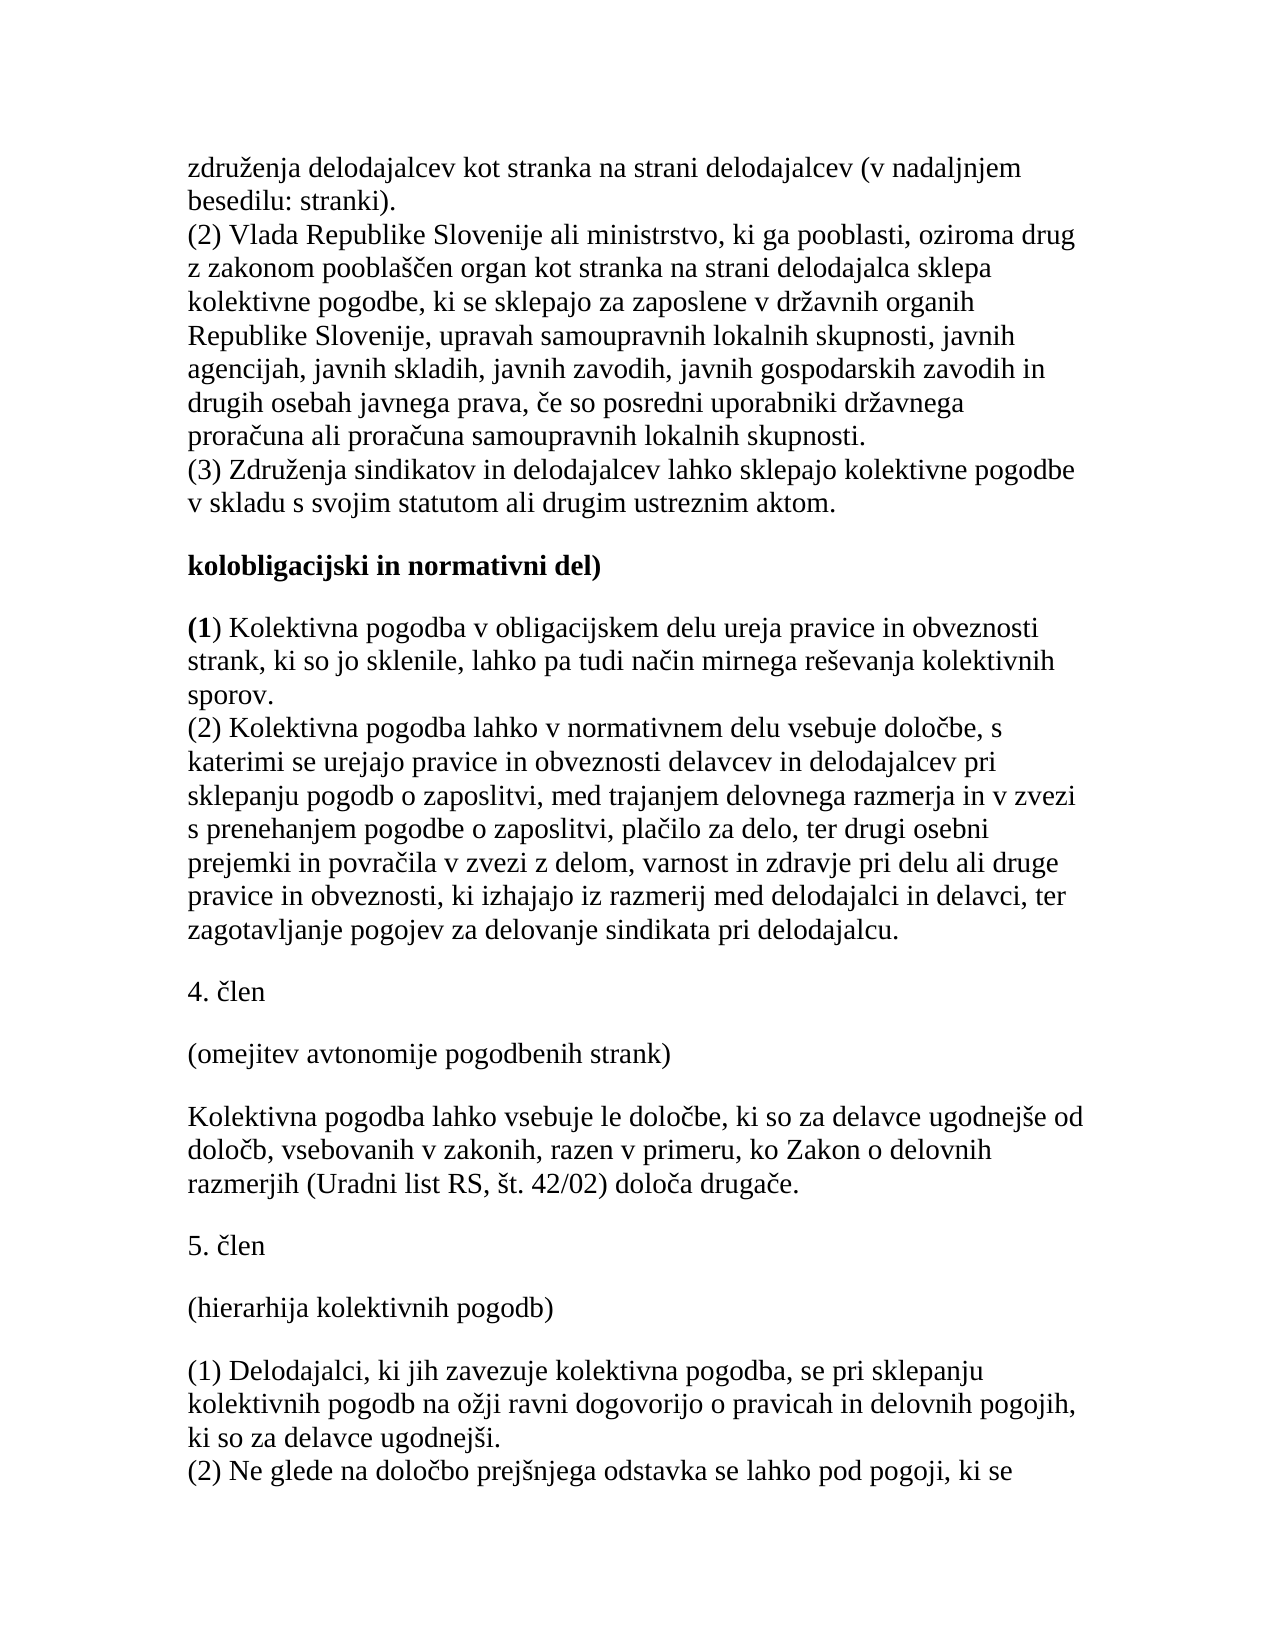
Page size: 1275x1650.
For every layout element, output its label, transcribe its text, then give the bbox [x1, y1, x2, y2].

text (1) Delodajalci, ki jih zavezuje kolektivna pogodba, se pri sklepanju kolektivnih pogodb na ožji ravni dogovorijo o pravicah in delovnih pogojih, ki so za delavce ugodnejši. [187, 1353, 1087, 1453]
text Kolektivna pogodba lahko vsebuje le določbe, ki so za delavce ugodnejše od določb, vsebovanih v zakonih, razen v primeru, ko Zakon o delovnih razmerjih (Uradni list RS, št. 42/02) določa drugače. [187, 1099, 1087, 1199]
text (2) Kolektivna pogodba lahko v normativnem delu vsebuje določbe, s katerimi se urejajo pravice in obveznosti delavcev in delodajalcev pri sklepanju pogodb o zaposlitvi, med trajanjem delovnega razmerja in v zvezi s prenehanjem pogodbe o zaposlitvi, plačilo za delo, ter drugi osebni prejemki in povračila v zvezi z delom, varnost in zdravje pri delu ali druge pravice in obveznosti, ki izhajajo iz razmerij med delodajalci in delavci, ter zagotavljanje pogojev za delovanje sindikata pri delodajalcu. [187, 711, 1087, 945]
text (2) Ne glede na določbo prejšnjega odstavka se lahko pod pogoji, ki se [187, 1453, 1087, 1487]
text (1) Kolektivna pogodba v obligacijskem delu ureja pravice in obveznosti strank, ki so jo sklenile, lahko pa tudi način mirnega reševanja kolektivnih sporov. [187, 610, 1087, 711]
text 4. člen [187, 974, 1087, 1008]
text 5. člen [187, 1228, 1087, 1262]
text (omejitev avtonomije pogodbenih strank) [187, 1036, 1087, 1070]
text (hierarhija kolektivnih pogodb) [187, 1290, 1087, 1324]
text kolobligacijski in normativni del) [187, 548, 1087, 581]
text (3) Združenja sindikatov in delodajalcev lahko sklepajo kolektivne pogodbe v skladu s svojim statutom ali drugim ustreznim aktom. [187, 452, 1087, 519]
text združenja delodajalcev kot stranka na strani delodajalcev (v nadaljnjem besedilu: stranki). [187, 150, 1087, 217]
text (2) Vlada Republike Slovenije ali ministrstvo, ki ga pooblasti, oziroma drug z zakonom pooblaščen organ kot stranka na strani delodajalca sklepa kolektivne pogodbe, ki se sklepajo za zaposlene v državnih organih Republike Slovenije, upravah samoupravnih lokalnih skupnosti, javnih agencijah, javnih skladih, javnih zavodih, javnih gospodarskih zavodih in drugih osebah javnega prava, če so posredni uporabniki državnega proračuna ali proračuna samoupravnih lokalnih skupnosti. [187, 217, 1087, 452]
